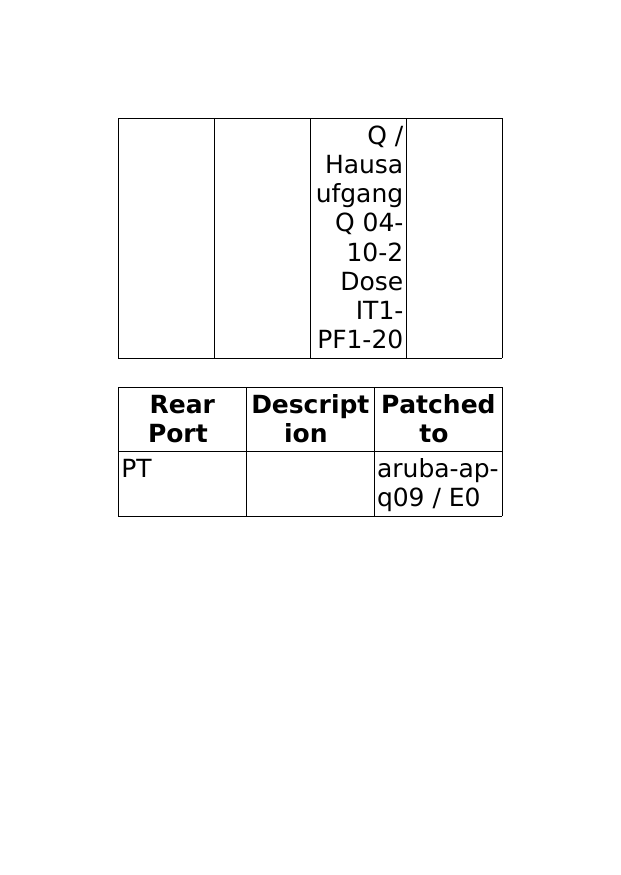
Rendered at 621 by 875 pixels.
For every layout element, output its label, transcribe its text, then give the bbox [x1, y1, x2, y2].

table_header Rear Port [119, 388, 246, 451]
table_cell PT [119, 452, 246, 516]
table_cell Q / Hausaufgang Q 04-10-2 Dose IT1-PF1-20 [311, 119, 406, 357]
table_cell [247, 452, 374, 516]
table_header Patched to [375, 388, 502, 451]
table_cell aruba-ap-q09 / E0 [375, 452, 502, 516]
table_cell [215, 119, 310, 357]
table_cell [119, 119, 214, 357]
table_cell [407, 119, 502, 357]
table_header Description [247, 388, 374, 451]
